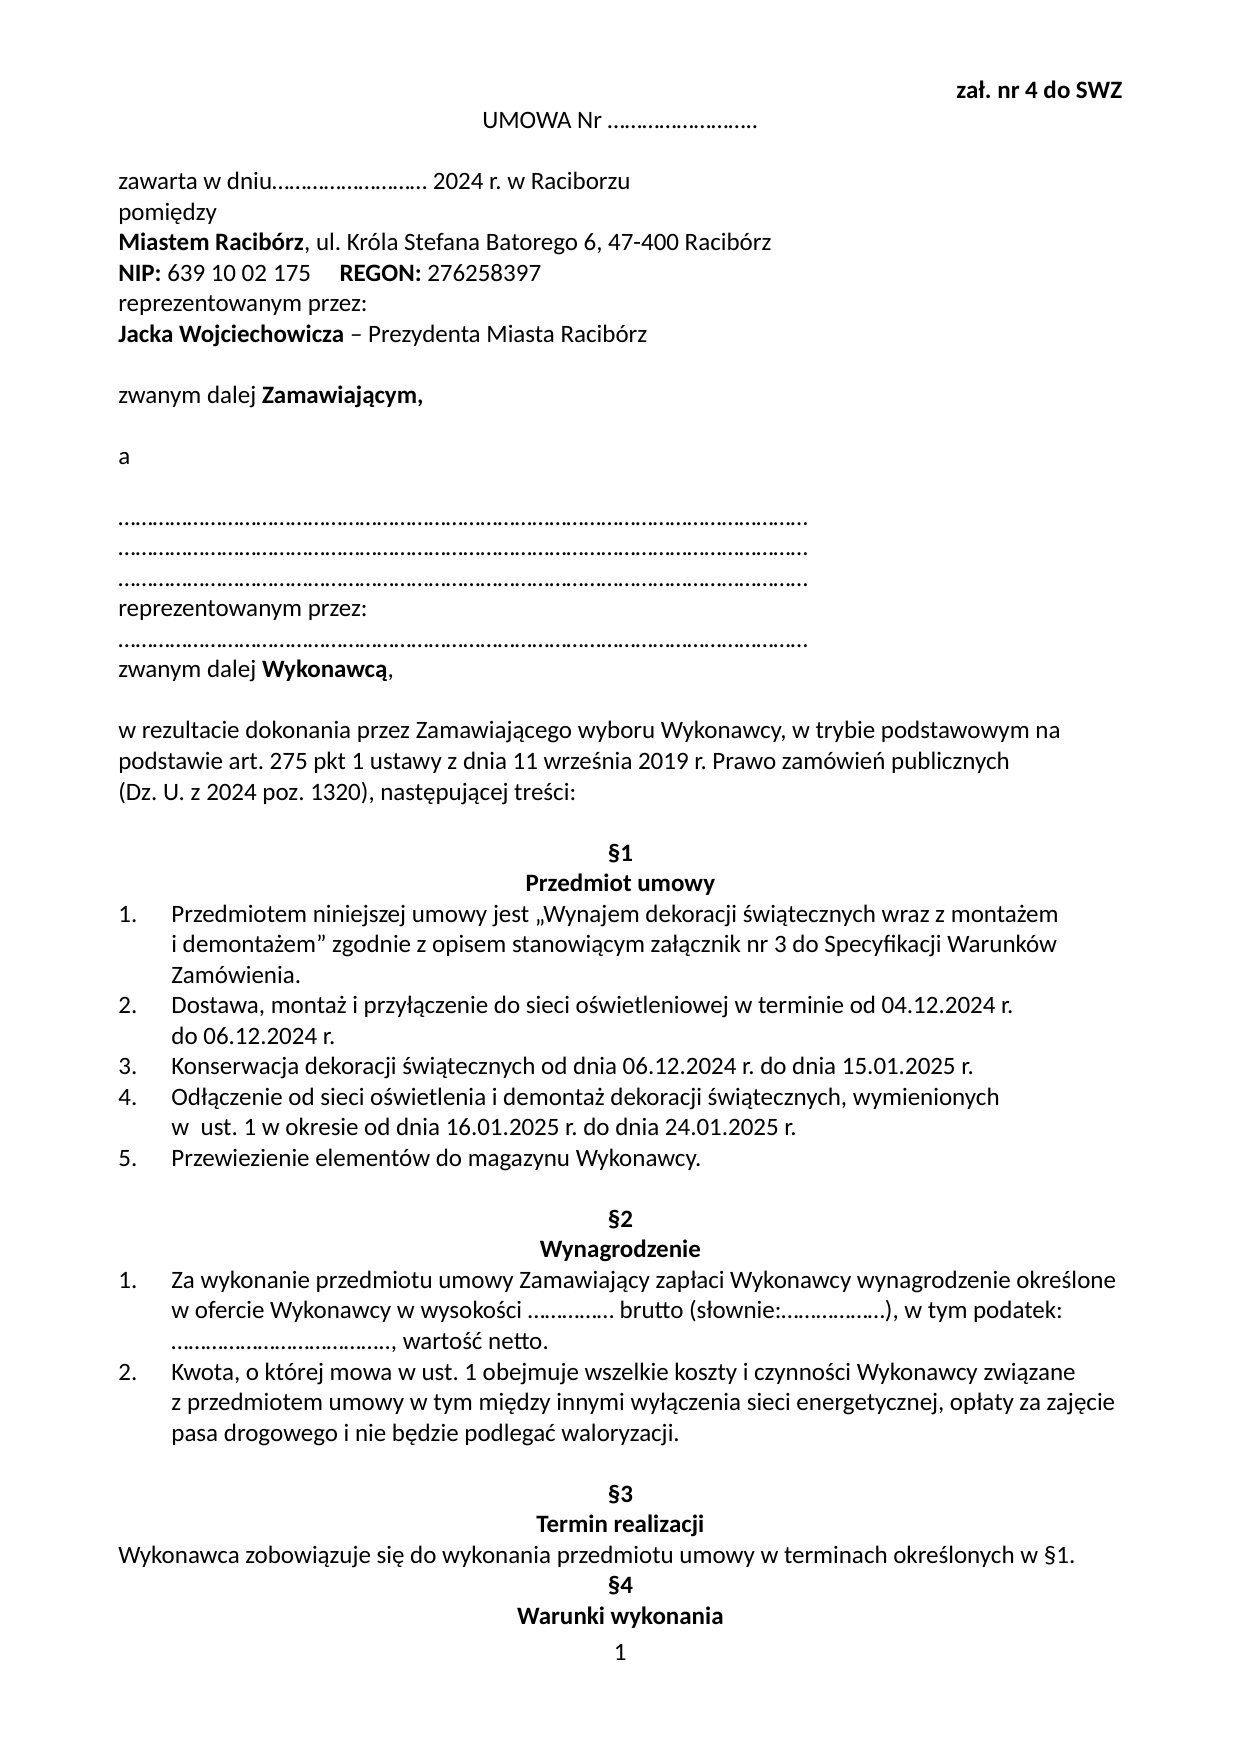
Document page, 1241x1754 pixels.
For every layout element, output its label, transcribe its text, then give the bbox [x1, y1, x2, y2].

text 1. Przedmiotem niniejszej umowy jest „Wynajem dekoracji świątecznych wraz z montażem i demontażem” zgodnie z opisem stanowiącym załącznik nr 3 do Specyfikacji Warunków Zamówienia. [118, 898, 1122, 989]
text reprezentowanym przez: [118, 287, 1122, 318]
text zawarta w dniu……………………… 2024 r. w Raciborzu [118, 165, 1122, 196]
text 4. Odłączenie od sieci oświetlenia i demontaż dekoracji świątecznych, wymienionych w ust. 1 w okresie od dnia 16.01.2025 r. do dnia 24.01.2025 r. [118, 1081, 1122, 1142]
text 3. Konserwacja dekoracji świątecznych od dnia 06.12.2024 r. do dnia 15.01.2025 r. [118, 1050, 1122, 1081]
text ………………………………………………………………………………………………………… [118, 562, 1122, 593]
text zał. nr 4 do SWZ [118, 74, 1122, 104]
text 2. Kwota, o której mowa w ust. 1 obejmuje wszelkie koszty i czynności Wykonawcy związane z przedmiotem umowy w tym między innymi wyłączenia sieci energetycznej, opłaty za zajęcie pasa drogowego i nie będzie podlegać waloryzacji. [118, 1356, 1122, 1447]
text pomiędzy [118, 196, 1122, 226]
text zwanym dalej Zamawiającym, [118, 379, 1122, 409]
text 2. Dostawa, montaż i przyłączenie do sieci oświetleniowej w terminie od 04.12.2024 r. do 06.12.2024 r. [118, 989, 1122, 1050]
text Warunki wykonania [118, 1600, 1122, 1630]
text 5. Przewiezienie elementów do magazynu Wykonawcy. [118, 1142, 1122, 1172]
text NIP: 639 10 02 175 REGON: 276258397 [118, 257, 1122, 287]
text UMOWA Nr …………………….. [118, 104, 1122, 135]
text §1 Przedmiot umowy [118, 837, 1122, 898]
text ………………………………………………………………………………………………………… [118, 623, 1122, 654]
text ………………………………………………………………………………………………………… [118, 501, 1122, 532]
text 1. Za wykonanie przedmiotu umowy Zamawiający zapłaci Wykonawcy wynagrodzenie określone w ofercie Wykonawcy w wysokości …………… brutto (słownie:………………), w tym podatek: ……………………………….., wartość netto. [118, 1264, 1122, 1356]
text Miastem Racibórz, ul. Króla Stefana Batorego 6, 47-400 Racibórz [118, 226, 1122, 257]
text ………………………………………………………………………………………………………… [118, 532, 1122, 562]
text zwanym dalej Wykonawcą, [118, 654, 1122, 684]
text §2 Wynagrodzenie [118, 1203, 1122, 1264]
text a [118, 440, 1122, 471]
text Jacka Wojciechowicza – Prezydenta Miasta Racibórz [118, 318, 1122, 348]
text reprezentowanym przez: [118, 593, 1122, 623]
text w rezultacie dokonania przez Zamawiającego wyboru Wykonawcy, w trybie podstawowym na podstawie art. 275 pkt 1 ustawy z dnia 11 września 2019 r. Prawo zamówień publicznych (Dz. U. z 2024 poz. 1320), następującej treści: [118, 715, 1122, 806]
text Wykonawca zobowiązuje się do wykonania przedmiotu umowy w terminach określonych w §1. [118, 1539, 1122, 1569]
text §3 Termin realizacji [118, 1478, 1122, 1539]
text §4 [118, 1569, 1122, 1600]
